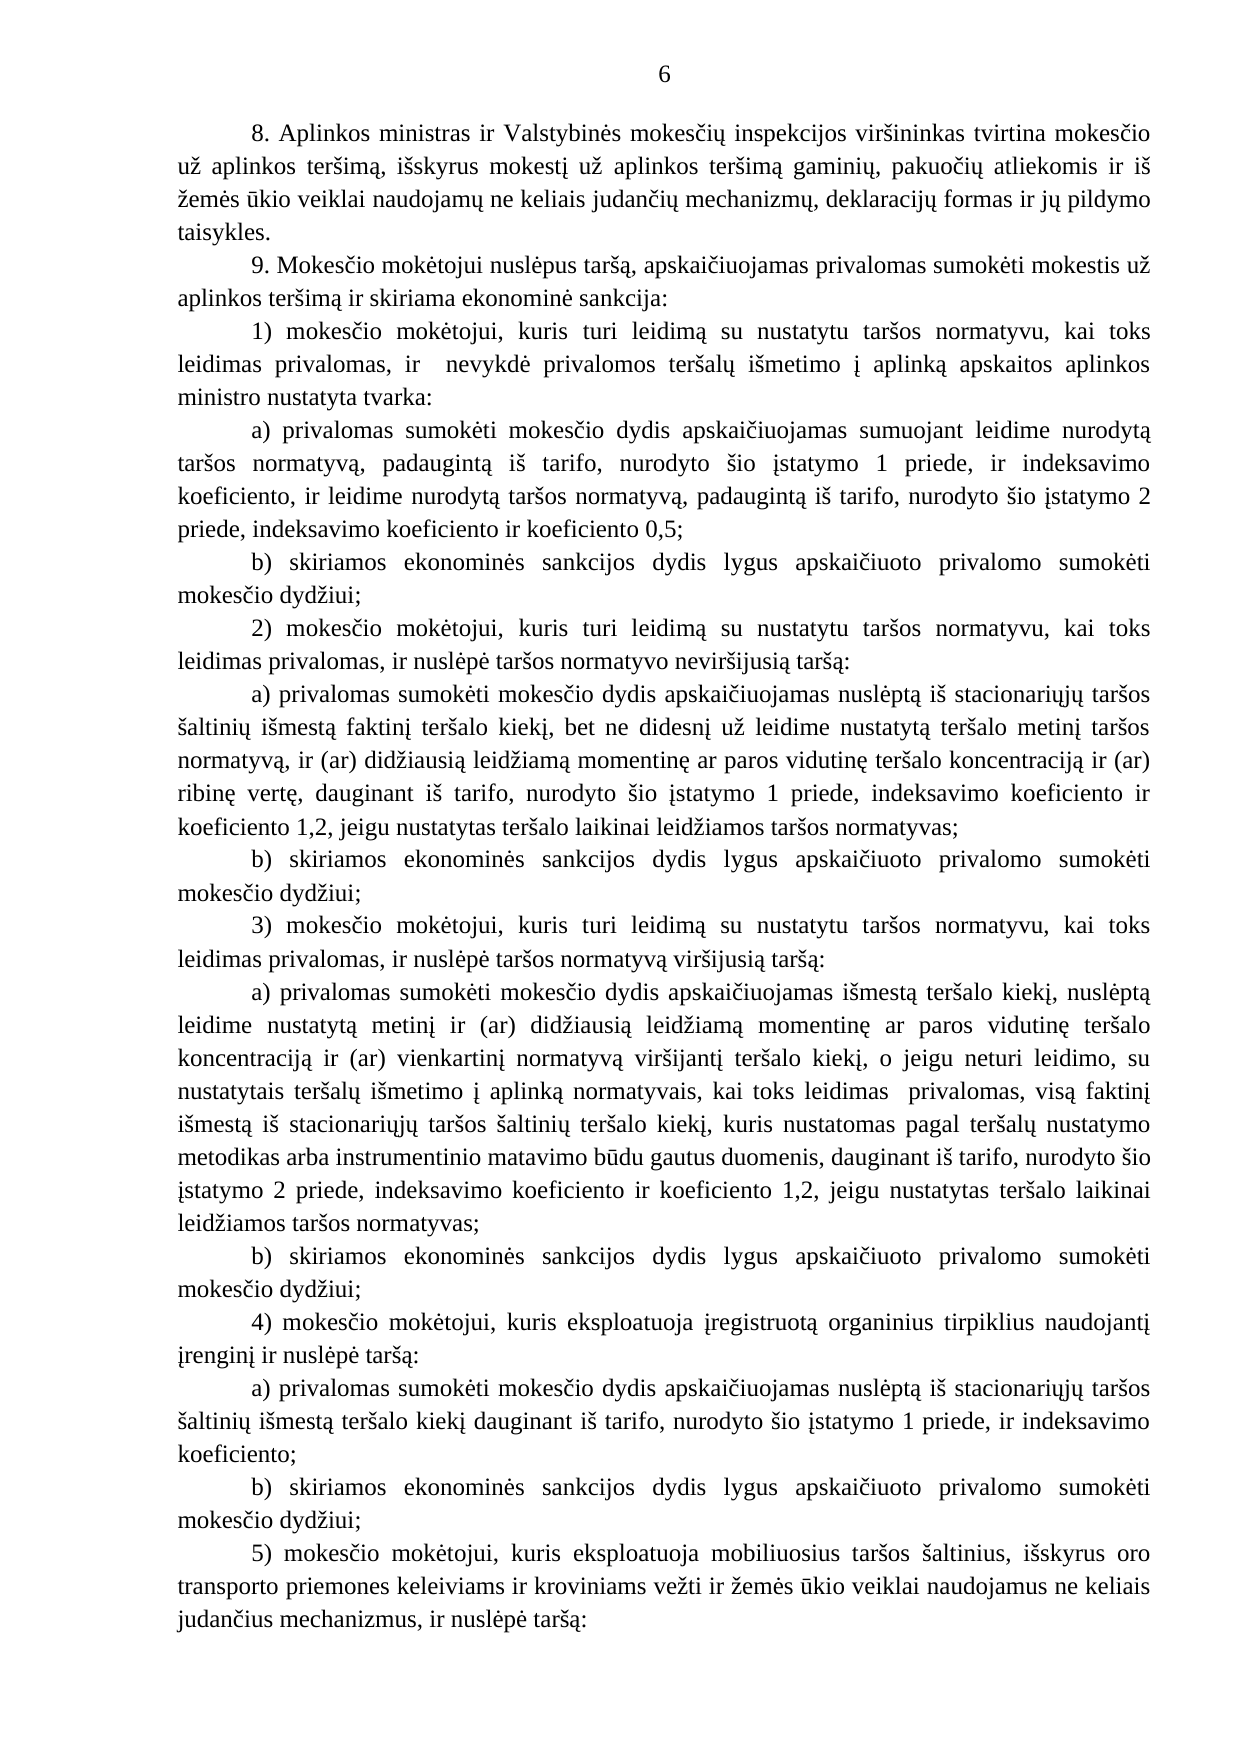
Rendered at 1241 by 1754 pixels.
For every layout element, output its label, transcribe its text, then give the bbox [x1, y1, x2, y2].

text 1) mokesčio mokėtojui, kuris turi leidimą su nustatytu taršos normatyvu, kai toks leidimas privalomas, ir nevykdė privalomos teršalų išmetimo į aplinką apskaitos aplinkos ministro nustatyta tvarka: [177, 316, 1151, 411]
text a) privalomas sumokėti mokesčio dydis apskaičiuojamas išmestą teršalo kiekį, nuslėptą leidime nustatytą metinį ir (ar) didžiausią leidžiamą momentinę ar paros vidutinę teršalo koncentraciją ir (ar) vienkartinį normatyvą viršijantį teršalo kiekį, o jeigu neturi leidimo, su nustatytais teršalų išmetimo į aplinką normatyvais, kai toks leidimas privalomas, visą faktinį išmestą iš stacionariųjų taršos šaltinių teršalo kiekį, kuris nustatomas pagal teršalų nustatymo metodikas arba instrumentinio matavimo būdu gautus duomenis, dauginant iš tarifo, nurodyto šio įstatymo 2 priede, indeksavimo koeficiento ir koeficiento 1,2, jeigu nustatytas teršalo laikinai leidžiamos taršos normatyvas; [177, 977, 1151, 1237]
text 3) mokesčio mokėtojui, kuris turi leidimą su nustatytu taršos normatyvu, kai toks leidimas privalomas, ir nuslėpė taršos normatyvą viršijusią taršą: [177, 911, 1151, 972]
text 8. Aplinkos ministras ir Valstybinės mokesčių inspekcijos viršininkas tvirtina mokesčio už aplinkos teršimą, išskyrus mokestį už aplinkos teršimą gaminių, pakuočių atliekomis ir iš žemės ūkio veiklai naudojamų ne keliais judančių mechanizmų, deklaracijų formas ir jų pildymo taisykles. [177, 118, 1151, 246]
text b) skiriamos ekonominės sankcijos dydis lygus apskaičiuoto privalomo sumokėti mokesčio dydžiui; [177, 844, 1151, 906]
text a) privalomas sumokėti mokesčio dydis apskaičiuojamas nuslėptą iš stacionariųjų taršos šaltinių išmestą faktinį teršalo kiekį, bet ne didesnį už leidime nustatytą teršalo metinį taršos normatyvą, ir (ar) didžiausią leidžiamą momentinę ar paros vidutinę teršalo koncentraciją ir (ar) ribinę vertę, dauginant iš tarifo, nurodyto šio įstatymo 1 priede, indeksavimo koeficiento ir koeficiento 1,2, jeigu nustatytas teršalo laikinai leidžiamos taršos normatyvas; [177, 679, 1151, 840]
text a) privalomas sumokėti mokesčio dydis apskaičiuojamas nuslėptą iš stacionariųjų taršos šaltinių išmestą teršalo kiekį dauginant iš tarifo, nurodyto šio įstatymo 1 priede, ir indeksavimo koeficiento; [177, 1373, 1151, 1468]
text 4) mokesčio mokėtojui, kuris eksploatuoja įregistruotą organinius tirpiklius naudojantį įrenginį ir nuslėpė taršą: [177, 1307, 1151, 1369]
text b) skiriamos ekonominės sankcijos dydis lygus apskaičiuoto privalomo sumokėti mokesčio dydžiui; [177, 1241, 1151, 1303]
text 2) mokesčio mokėtojui, kuris turi leidimą su nustatytu taršos normatyvu, kai toks leidimas privalomas, ir nuslėpė taršos normatyvo neviršijusią taršą: [177, 613, 1151, 675]
text 9. Mokesčio mokėtojui nuslėpus taršą, apskaičiuojamas privalomas sumokėti mokestis už aplinkos teršimą ir skiriama ekonominė sankcija: [177, 250, 1151, 312]
text a) privalomas sumokėti mokesčio dydis apskaičiuojamas sumuojant leidime nurodytą taršos normatyvą, padaugintą iš tarifo, nurodyto šio įstatymo 1 priede, ir indeksavimo koeficiento, ir leidime nurodytą taršos normatyvą, padaugintą iš tarifo, nurodyto šio įstatymo 2 priede, indeksavimo koeficiento ir koeficiento 0,5; [177, 415, 1151, 543]
text b) skiriamos ekonominės sankcijos dydis lygus apskaičiuoto privalomo sumokėti mokesčio dydžiui; [177, 547, 1151, 609]
text b) skiriamos ekonominės sankcijos dydis lygus apskaičiuoto privalomo sumokėti mokesčio dydžiui; [177, 1472, 1151, 1534]
text 5) mokesčio mokėtojui, kuris eksploatuoja mobiliuosius taršos šaltinius, išskyrus oro transporto priemones keleiviams ir kroviniams vežti ir žemės ūkio veiklai naudojamus ne keliais judančius mechanizmus, ir nuslėpė taršą: [177, 1538, 1151, 1633]
